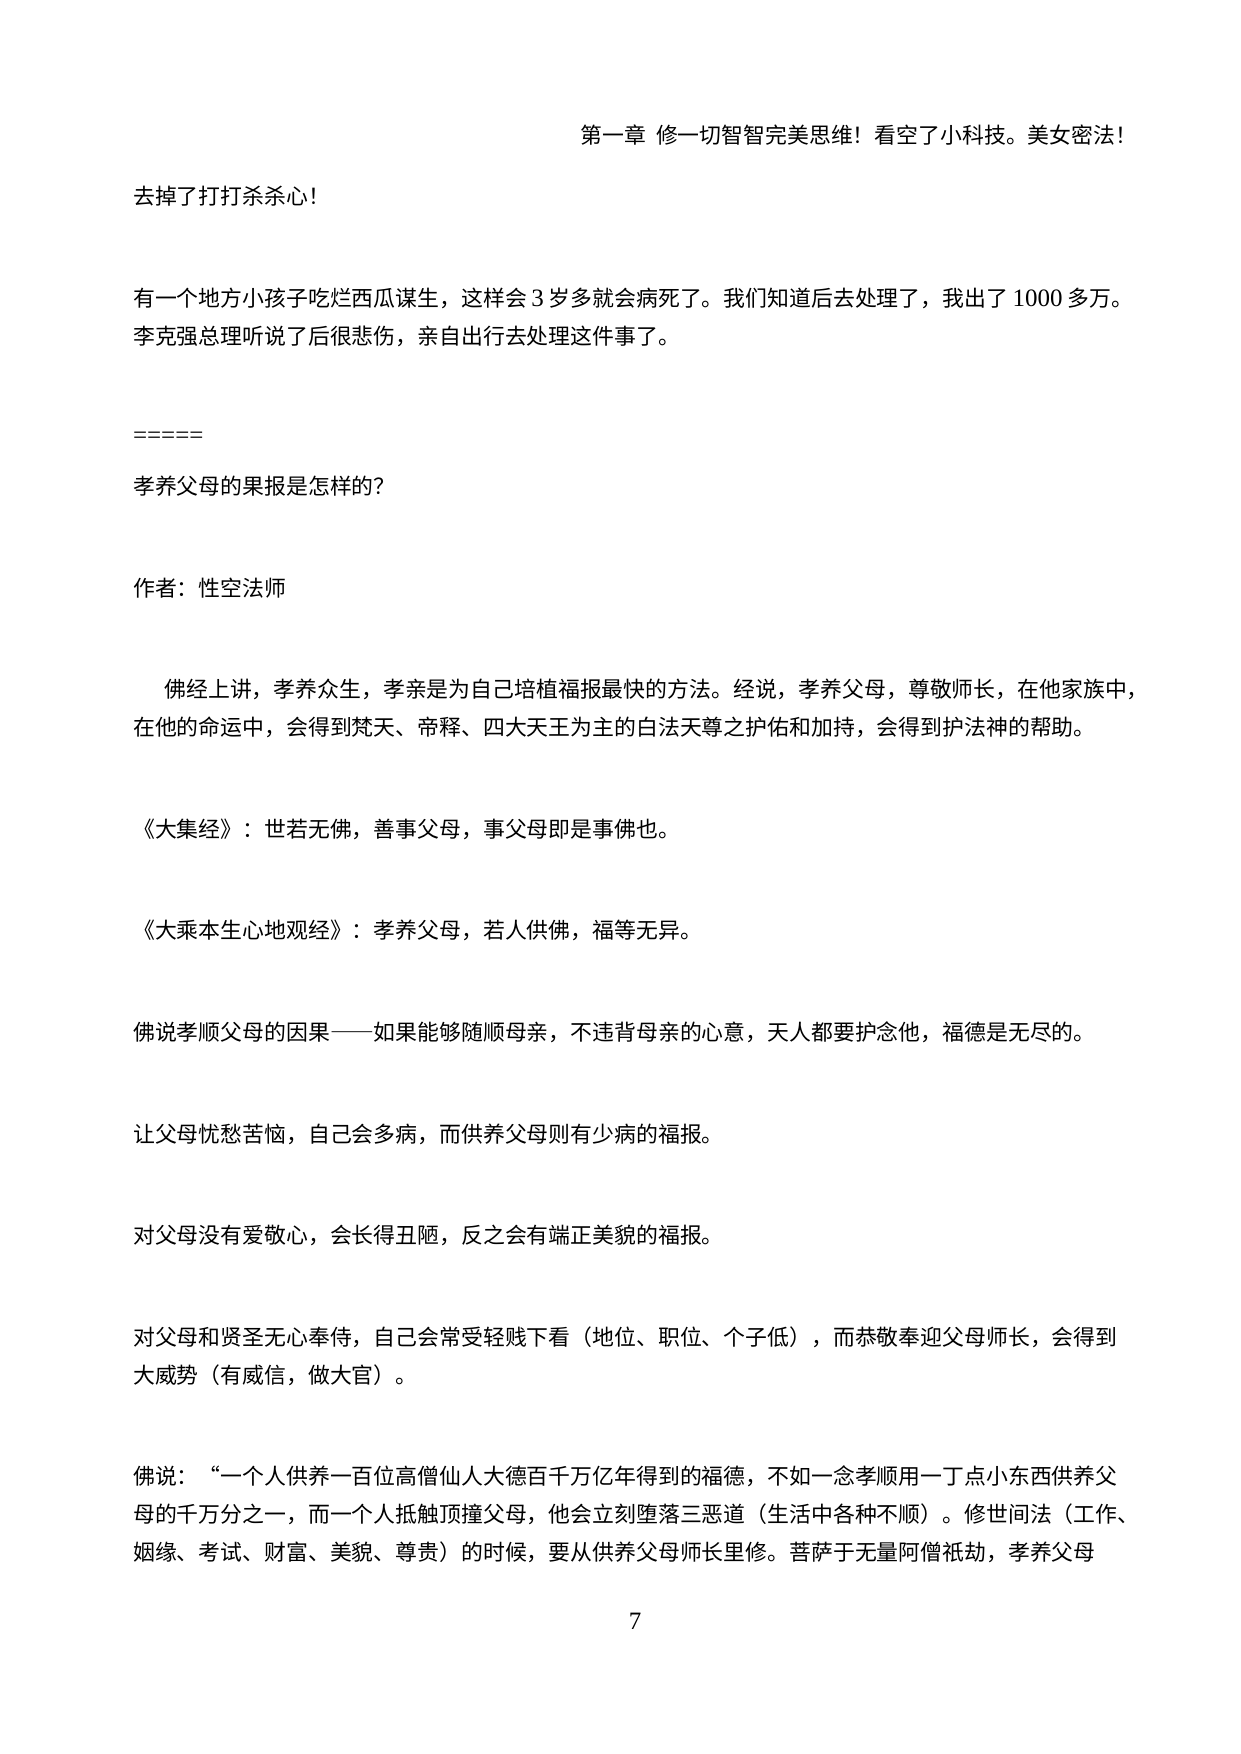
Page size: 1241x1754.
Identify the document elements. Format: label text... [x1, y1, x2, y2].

text 《大集经》：世若无佛，善事父母，事父母即是事佛也。 [133, 812, 1137, 844]
text 佛经上讲，孝养众生，孝亲是为自己培植福报最快的方法。经说，孝养父母，尊敬师长，在他家族中，在他的命运中，会得到梵天、帝释、四大天王为主的白法天尊之护佑和加持，会得到护法神的帮助。 [133, 672, 1137, 742]
text ===== [133, 420, 1137, 449]
text 《大乘本生心地观经》：孝养父母，若人供佛，福等无异。 [133, 913, 1137, 945]
text 作者：性空法师 [133, 571, 1137, 603]
text 有一个地方小孩子吃烂西瓜谋生，这样会3岁多就会病死了。我们知道后去处理了，我出了1000多万。李克强总理听说了后很悲伤，亲自出行去处理这件事了。 [133, 281, 1137, 350]
text 对父母没有爱敬心，会长得丑陋，反之会有端正美貌的福报。 [133, 1218, 1137, 1250]
text 孝养父母的果报是怎样的？ [133, 469, 1137, 501]
text 去掉了打打杀杀心！ [133, 179, 1137, 211]
text 佛说：“一个人供养一百位高僧仙人大德百千万亿年得到的福德，不如一念孝顺用一丁点小东西供养父母的千万分之一，而一个人抵触顶撞父母，他会立刻堕落三恶道（生活中各种不顺）。修世间法（工作、姻缘、考试、财富、美貌、尊贵）的时候，要从供养父母师长里修。菩萨于无量阿僧祇劫，孝养父母 [133, 1459, 1137, 1567]
text 让父母忧愁苦恼，自己会多病，而供养父母则有少病的福报。 [133, 1117, 1137, 1148]
text 对父母和贤圣无心奉侍，自己会常受轻贱下看（地位、职位、个子低），而恭敬奉迎父母师长，会得到大威势（有威信，做大官）。 [133, 1320, 1137, 1389]
text 佛说孝顺父母的因果——如果能够随顺母亲，不违背母亲的心意，天人都要护念他，福德是无尽的。 [133, 1015, 1137, 1047]
